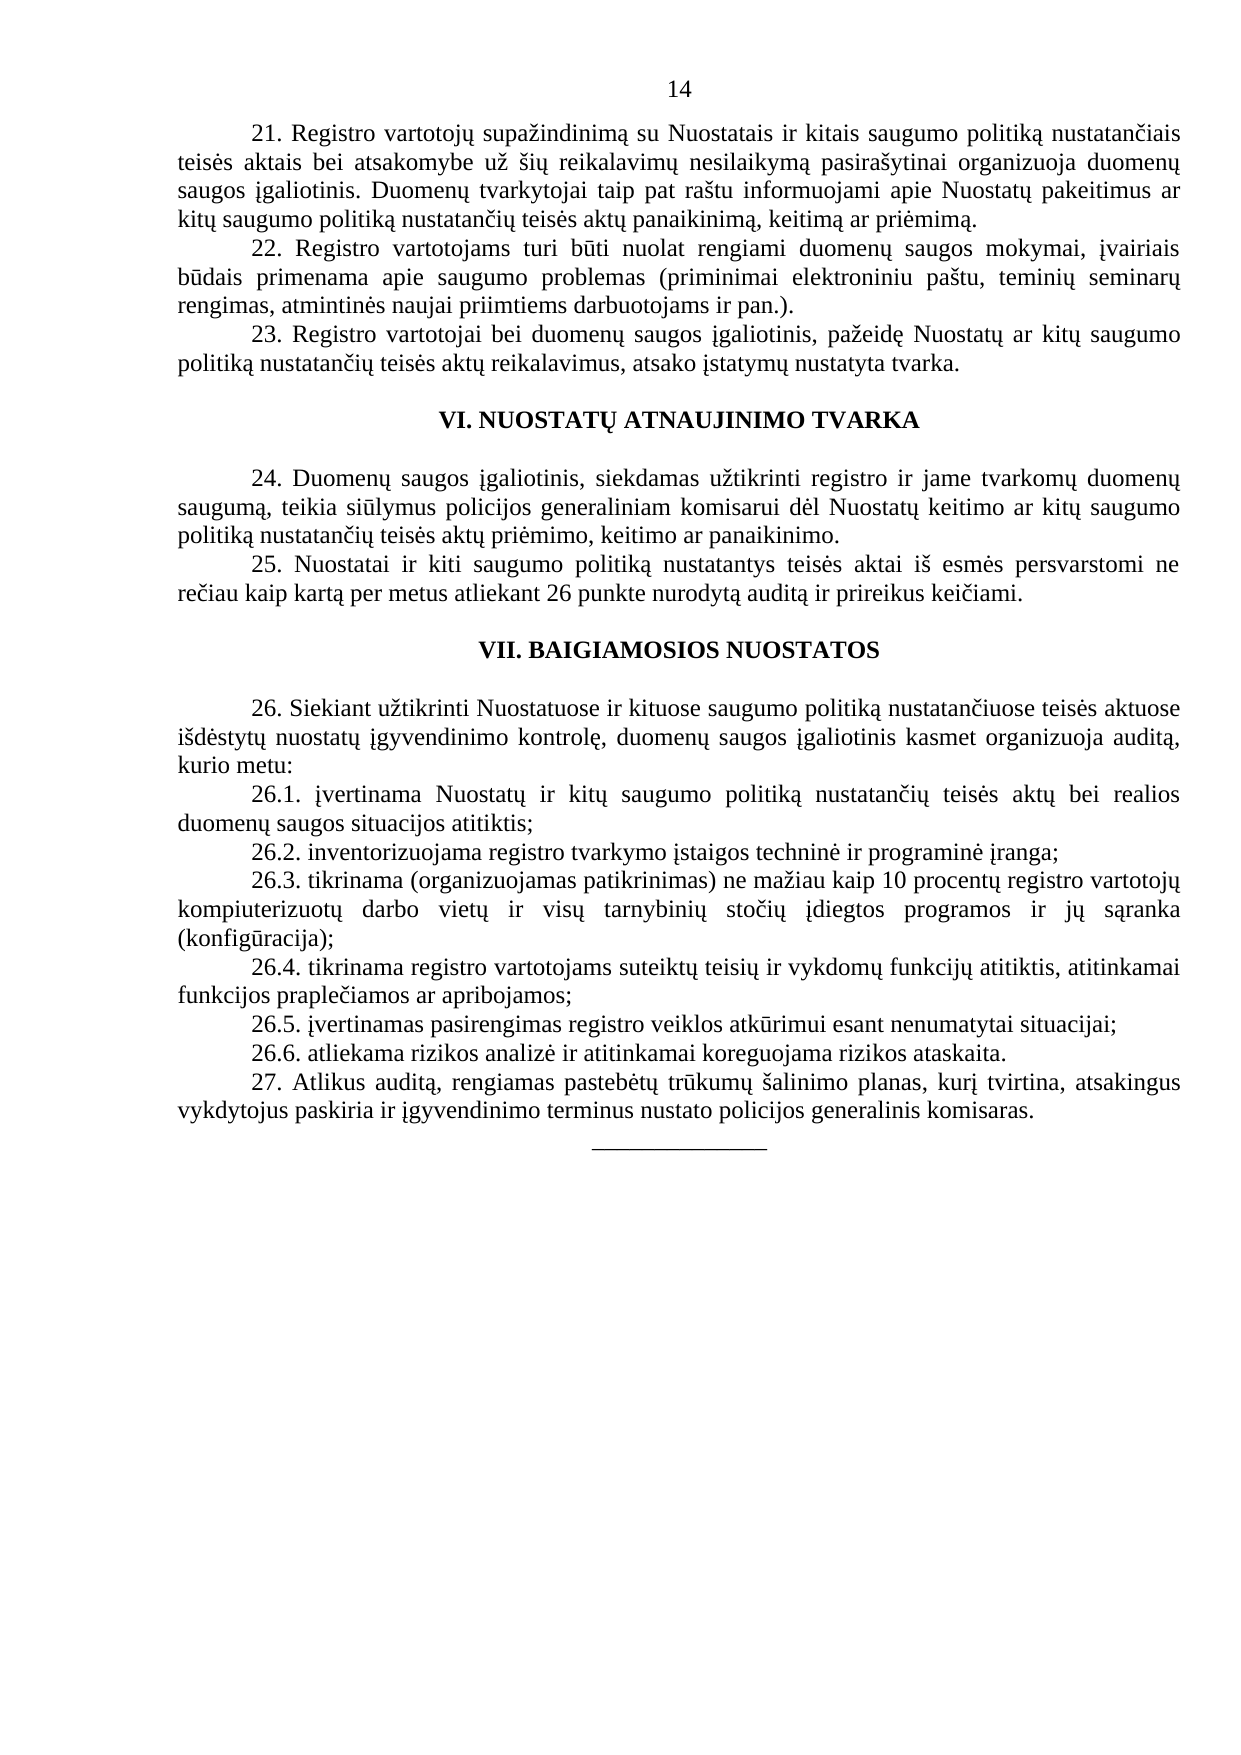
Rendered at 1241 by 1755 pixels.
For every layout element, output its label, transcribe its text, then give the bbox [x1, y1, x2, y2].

text 21. Registro vartotojų supažindinimą su Nuostatais ir kitais saugumo politiką nustatančiais teisės aktais bei atsakomybe už šių reikalavimų nesilaikymą pasirašytinai organizuoja duomenų saugos įgaliotinis. Duomenų tvarkytojai taip pat raštu informuojami apie Nuostatų pakeitimus ar kitų saugumo politiką nustatančių teisės aktų panaikinimą, keitimą ar priėmimą. [177, 118, 1181, 233]
text 26.1. įvertinama Nuostatų ir kitų saugumo politiką nustatančių teisės aktų bei realios duomenų saugos situacijos atitiktis; [177, 779, 1181, 837]
text ______________ [177, 1124, 1181, 1153]
text 26.3. tikrinama (organizuojamas patikrinimas) ne mažiau kaip 10 procentų registro vartotojų kompiuterizuotų darbo vietų ir visų tarnybinių stočių įdiegtos programos ir jų sąranka (konfigūracija); [177, 866, 1181, 952]
text 26.5. įvertinamas pasirengimas registro veiklos atkūrimui esant nenumatytai situacijai; [177, 1009, 1181, 1038]
text 24. Duomenų saugos įgaliotinis, siekdamas užtikrinti registro ir jame tvarkomų duomenų saugumą, teikia siūlymus policijos generaliniam komisarui dėl Nuostatų keitimo ar kitų saugumo politiką nustatančių teisės aktų priėmimo, keitimo ar panaikinimo. [177, 463, 1181, 549]
text 26.6. atliekama rizikos analizė ir atitinkamai koreguojama rizikos ataskaita. [177, 1038, 1181, 1067]
text VI. NUOSTATŲ ATNAUJINIMO TVARKA [177, 406, 1181, 434]
text 26.4. tikrinama registro vartotojams suteiktų teisių ir vykdomų funkcijų atitiktis, atitinkamai funkcijos praplečiamos ar apribojamos; [177, 952, 1181, 1009]
text 22. Registro vartotojams turi būti nuolat rengiami duomenų saugos mokymai, įvairiais būdais primenama apie saugumo problemas (priminimai elektroniniu paštu, teminių seminarų rengimas, atmintinės naujai priimtiems darbuotojams ir pan.). [177, 233, 1181, 319]
text 27. Atlikus auditą, rengiamas pastebėtų trūkumų šalinimo planas, kurį tvirtina, atsakingus vykdytojus paskiria ir įgyvendinimo terminus nustato policijos generalinis komisaras. [177, 1067, 1181, 1124]
text 23. Registro vartotojai bei duomenų saugos įgaliotinis, pažeidę Nuostatų ar kitų saugumo politiką nustatančių teisės aktų reikalavimus, atsako įstatymų nustatyta tvarka. [177, 319, 1181, 377]
text 25. Nuostatai ir kiti saugumo politiką nustatantys teisės aktai iš esmės persvarstomi ne rečiau kaip kartą per metus atliekant 26 punkte nurodytą auditą ir prireikus keičiami. [177, 549, 1181, 607]
text VII. BAIGIAMOSIOS NUOSTATOS [177, 636, 1181, 664]
text 26.2. inventorizuojama registro tvarkymo įstaigos techninė ir programinė įranga; [177, 837, 1181, 866]
text 26. Siekiant užtikrinti Nuostatuose ir kituose saugumo politiką nustatančiuose teisės aktuose išdėstytų nuostatų įgyvendinimo kontrolę, duomenų saugos įgaliotinis kasmet organizuoja auditą, kurio metu: [177, 693, 1181, 779]
